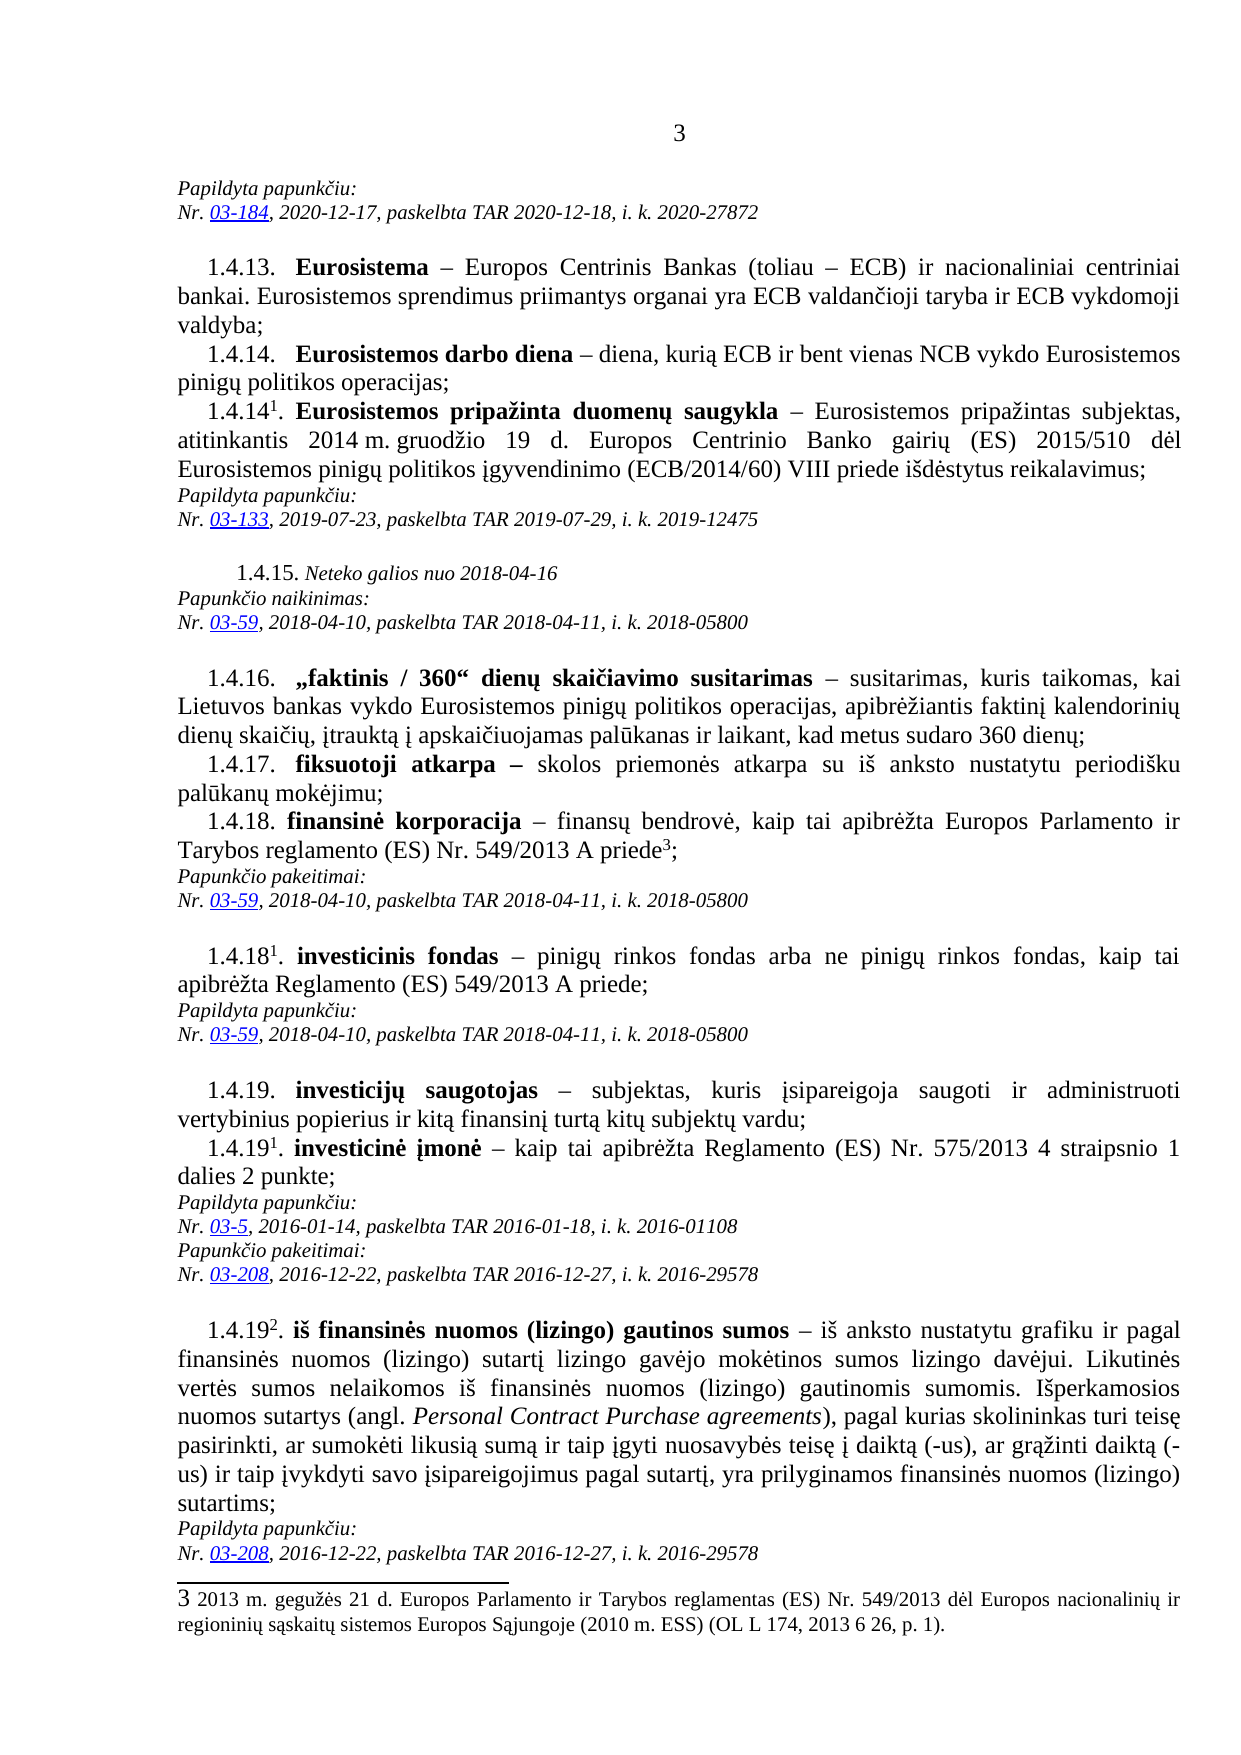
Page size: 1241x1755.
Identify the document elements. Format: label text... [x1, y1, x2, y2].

text Papildyta papunkčiu: [177, 1516, 1181, 1540]
text 1.4.181. investicinis fondas – pinigų rinkos fondas arba ne pinigų rinkos fondas, kaip tai apibrėžta Reglamento (ES) 549/2013 A priede; [177, 941, 1181, 998]
text 1.4.191. investicinė įmonė – kaip tai apibrėžta Reglamento (ES) Nr. 575/2013 4 straipsnio 1 dalies 2 punkte; [177, 1133, 1181, 1190]
text Nr. 03-59, 2018-04-10, paskelbta TAR 2018-04-11, i. k. 2018-05800 [177, 1022, 1181, 1046]
text 1.4.15. Neteko galios nuo 2018-04-16 [177, 559, 1181, 586]
text Papildyta papunkčiu: [177, 176, 1181, 200]
text Nr. 03-5, 2016-01-14, paskelbta TAR 2016-01-18, i. k. 2016-01108 [177, 1214, 1181, 1238]
text Papildyta papunkčiu: [177, 1190, 1181, 1214]
text Papildyta papunkčiu: [177, 482, 1181, 507]
text 1.4.16. „faktinis / 360“ dienų skaičiavimo susitarimas – susitarimas, kuris taikomas, kai Lietuvos bankas vykdo Eurosistemos pinigų politikos operacijas, apibrėžiantis faktinį kalendorinių dienų skaičių, įtrauktą į apskaičiuojamas palūkanas ir laikant, kad metus sudaro 360 dienų; [177, 663, 1181, 749]
text 1.4.19. investicijų saugotojas – subjektas, kuris įsipareigoja saugoti ir administruoti vertybinius popierius ir kitą finansinį turtą kitų subjektų vardu; [177, 1075, 1181, 1133]
text Papildyta papunkčiu: [177, 998, 1181, 1022]
text 1.4.14. Eurosistemos darbo diena – diena, kurią ECB ir bent vienas NCB vykdo Eurosistemos pinigų politikos operacijas; [177, 339, 1181, 396]
text 2013 m. gegužės 21 d. Europos Parlamento ir Tarybos reglamentas (ES) Nr. 549/2013 dėl Europos nacionalinių ir regioninių sąskaitų sistemos Europos Sąjungoje (2010 m. ESS) (OL L 174, 2013 6 26, p. 1). [177, 1583, 1181, 1636]
text 1.4.13. Eurosistema – Europos Centrinis Bankas (toliau – ECB) ir nacionaliniai centriniai bankai. Eurosistemos sprendimus priimantys organai yra ECB valdančioji taryba ir ECB vykdomoji valdyba; [177, 252, 1181, 339]
text 1.4.17. fiksuotoji atkarpa – skolos priemonės atkarpa su iš anksto nustatytu periodišku palūkanų mokėjimu; [177, 749, 1181, 806]
text 1.4.18. finansinė korporacija – finansų bendrovė, kaip tai apibrėžta Europos Parlamento ir Tarybos reglamento (ES) Nr. 549/2013 A priede; [177, 806, 1181, 864]
text Papunkčio naikinimas: [177, 586, 1181, 610]
text 1.4.192. iš finansinės nuomos (lizingo) gautinos sumos – iš anksto nustatytu grafiku ir pagal finansinės nuomos (lizingo) sutartį lizingo gavėjo mokėtinos sumos lizingo davėjui. Likutinės vertės sumos nelaikomos iš finansinės nuomos (lizingo) gautinomis sumomis. Išperkamosios nuomos sutartys (angl. Personal Contract Purchase agreements), pagal kurias skolininkas turi teisę pasirinkti, ar sumokėti likusią sumą ir taip įgyti nuosavybės teisę į daiktą (-us), ar grąžinti daiktą (-us) ir taip įvykdyti savo įsipareigojimus pagal sutartį, yra prilyginamos finansinės nuomos (lizingo) sutartims; [177, 1315, 1181, 1516]
text 1.4.141. Eurosistemos pripažinta duomenų saugykla – Eurosistemos pripažintas subjektas, atitinkantis 2014 m. gruodžio 19 d. Europos Centrinio Banko gairių (ES) 2015/510 dėl Eurosistemos pinigų politikos įgyvendinimo (ECB/2014/60) VIII priede išdėstytus reikalavimus; [177, 396, 1181, 482]
text Nr. 03-133, 2019-07-23, paskelbta TAR 2019-07-29, i. k. 2019-12475 [177, 507, 1181, 531]
text Papunkčio pakeitimai: [177, 1238, 1181, 1262]
text Nr. 03-208, 2016-12-22, paskelbta TAR 2016-12-27, i. k. 2016-29578 [177, 1262, 1181, 1286]
text Nr. 03-208, 2016-12-22, paskelbta TAR 2016-12-27, i. k. 2016-29578 [177, 1540, 1181, 1564]
text Papunkčio pakeitimai: [177, 864, 1181, 888]
text Nr. 03-59, 2018-04-10, paskelbta TAR 2018-04-11, i. k. 2018-05800 [177, 888, 1181, 912]
text Nr. 03-59, 2018-04-10, paskelbta TAR 2018-04-11, i. k. 2018-05800 [177, 610, 1181, 634]
text Nr. 03-184, 2020-12-17, paskelbta TAR 2020-12-18, i. k. 2020-27872 [177, 200, 1181, 224]
